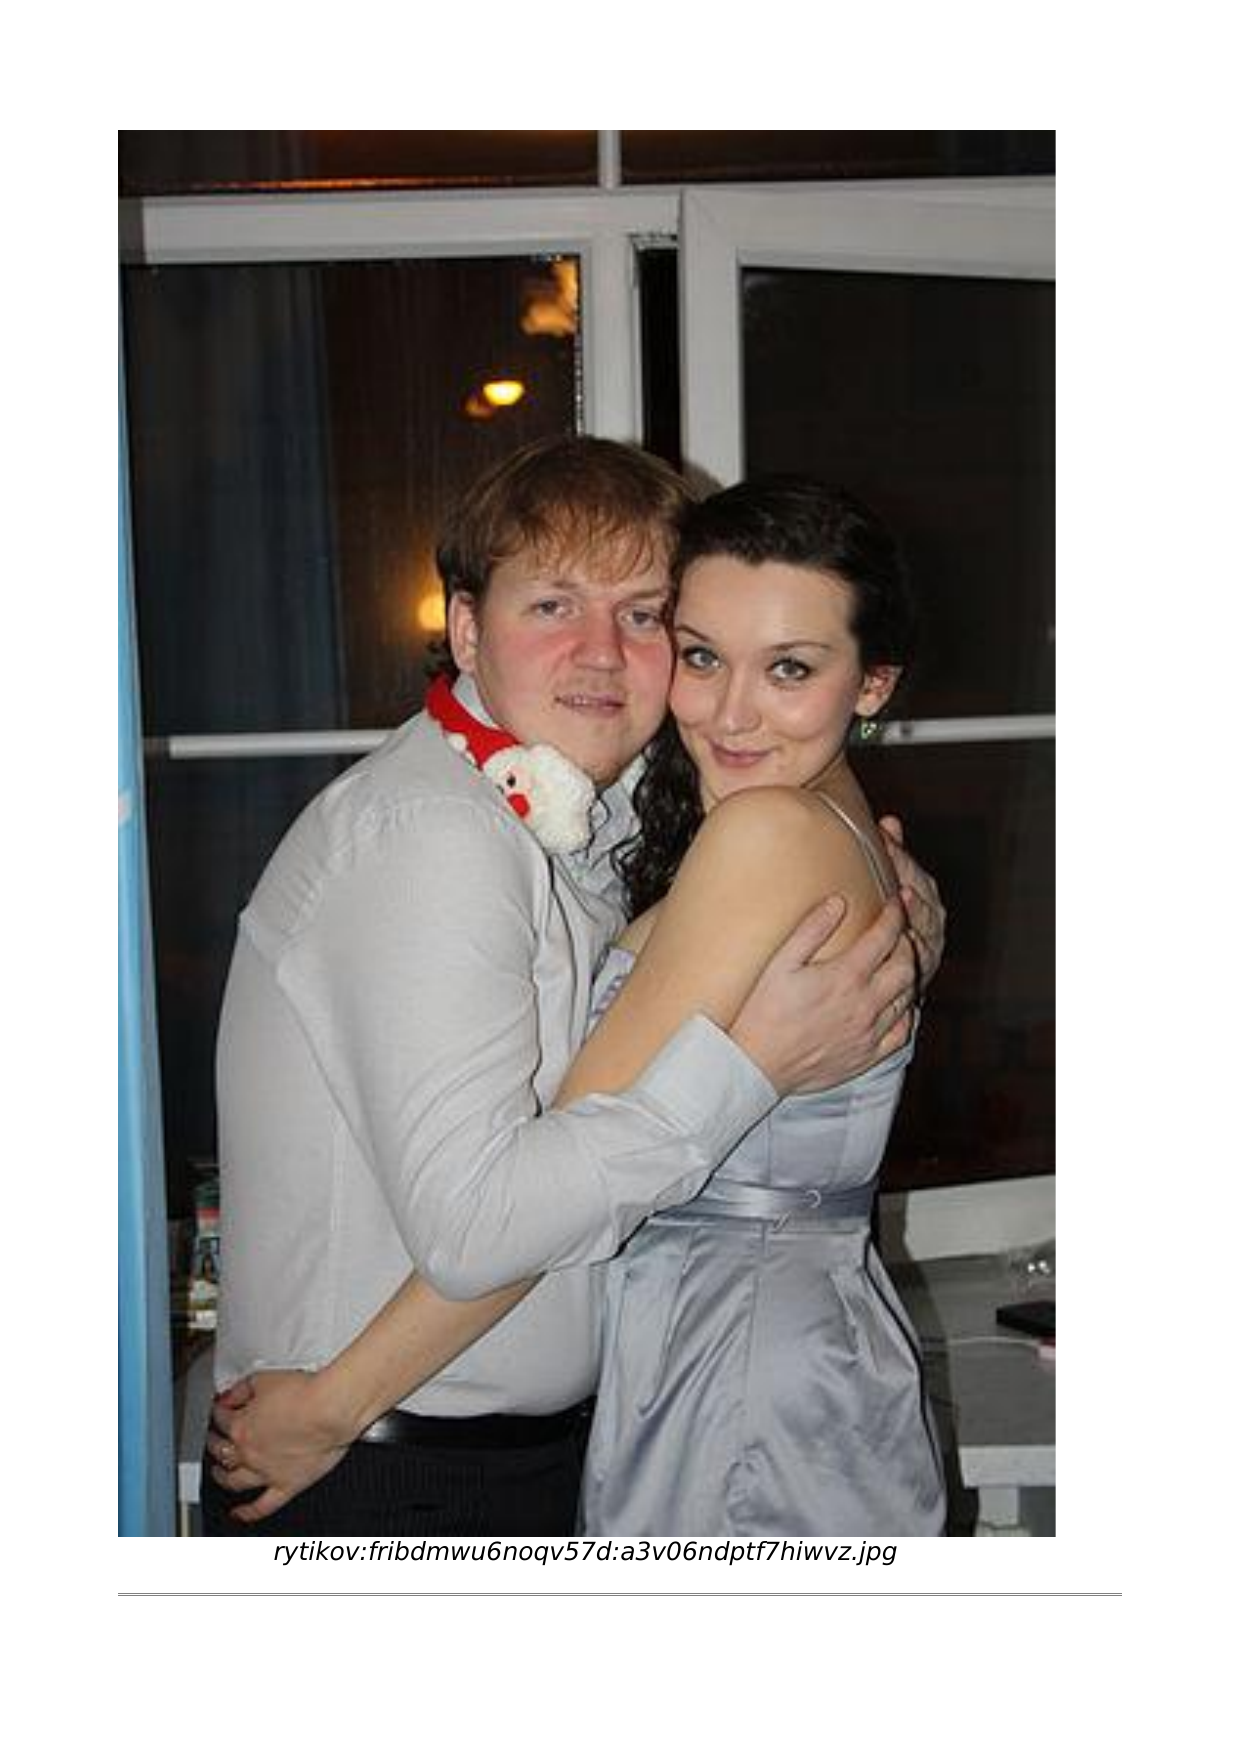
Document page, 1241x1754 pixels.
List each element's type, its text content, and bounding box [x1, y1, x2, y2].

picture [118, 130, 1056, 1537]
text rytikov:fribdmwu6noqv57d:a3v06ndptf7hiwvz.jpg [118, 1537, 1056, 1566]
